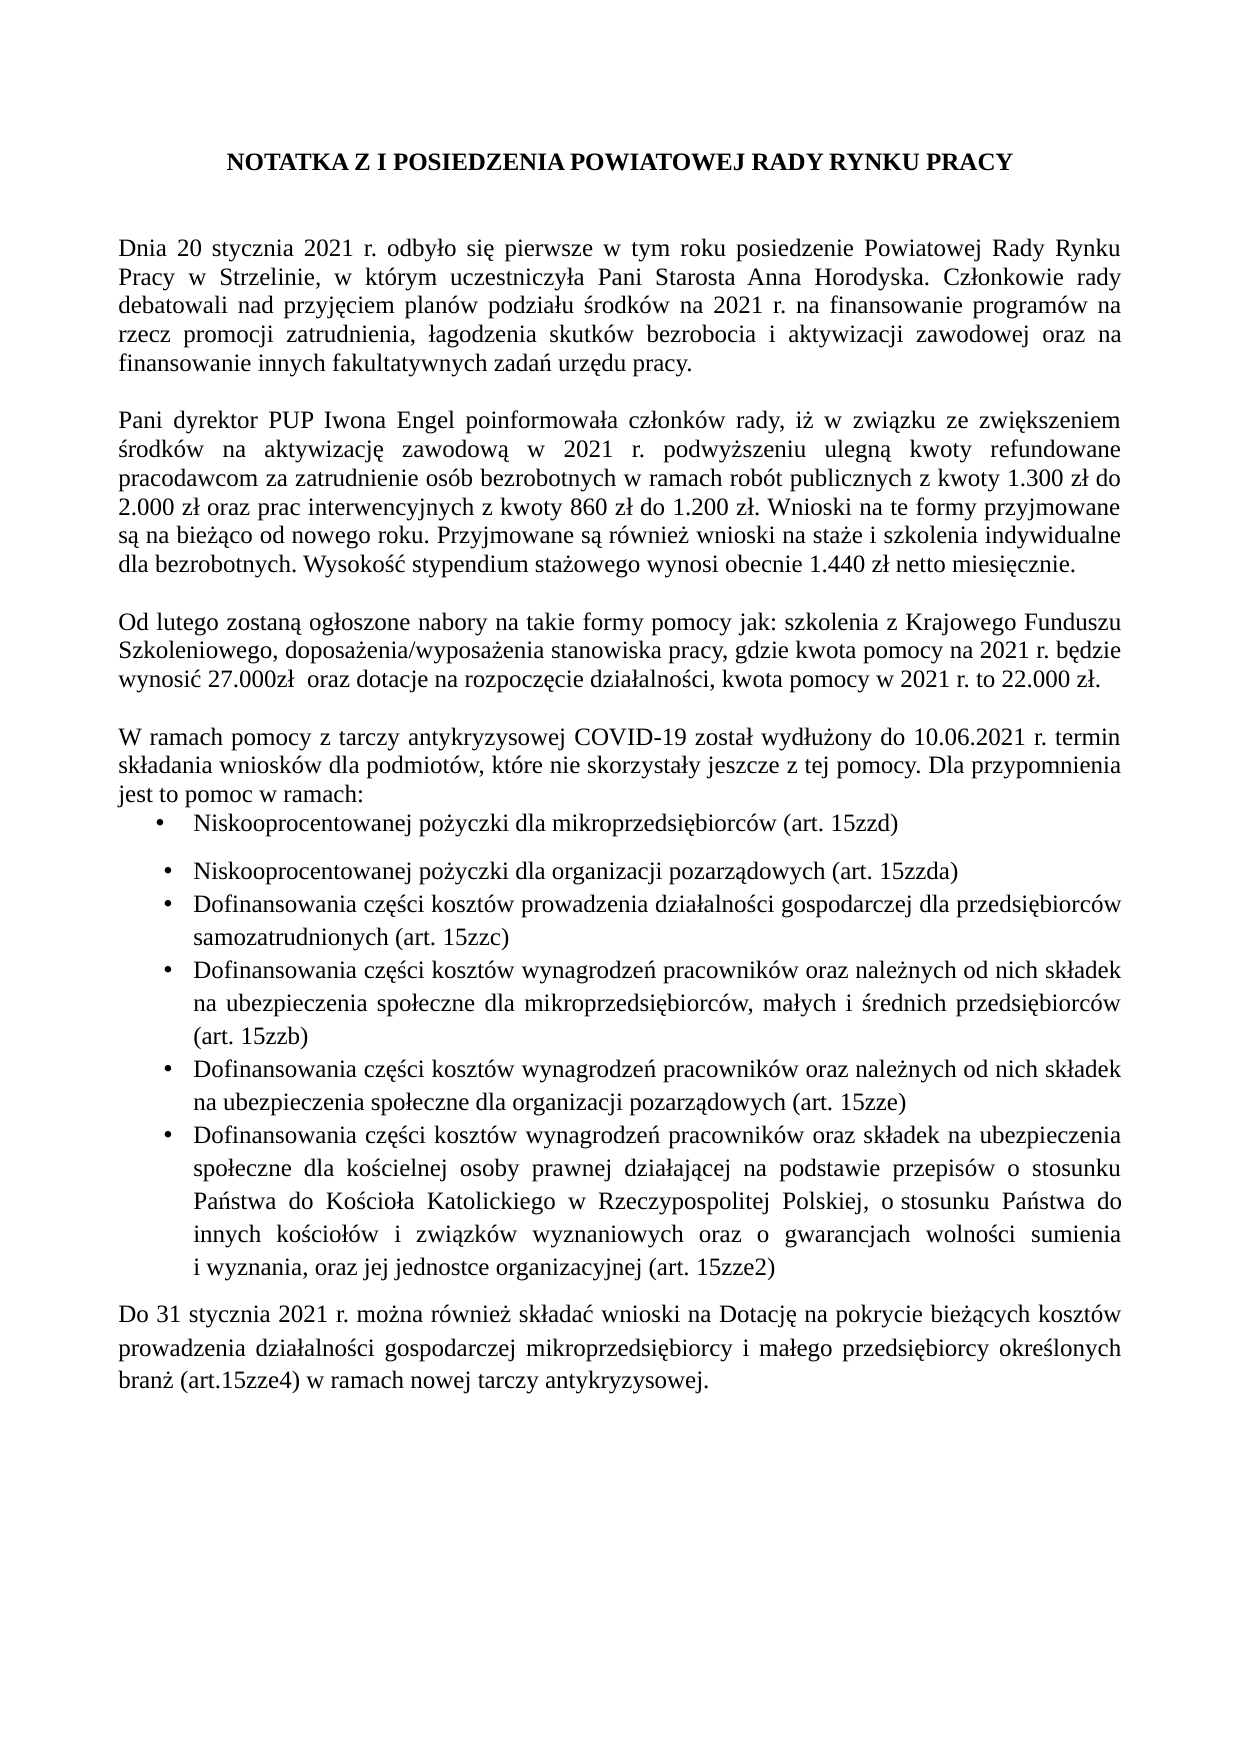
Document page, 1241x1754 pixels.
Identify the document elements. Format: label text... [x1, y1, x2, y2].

list Niskooprocentowanej pożyczki dla mikroprzedsiębiorców (art. 15zzd) [156, 808, 1122, 837]
list Dofinansowania części kosztów wynagrodzeń pracowników oraz należnych od nich składek na ubezpieczenia społeczne dla organizacji pozarządowych (art. 15zze) [164, 1054, 1122, 1116]
list Niskooprocentowanej pożyczki dla organizacji pozarządowych (art. 15zzda) [164, 856, 1122, 884]
text Od lutego zostaną ogłoszone nabory na takie formy pomocy jak: szkolenia z Krajowego Funduszu Szkoleniowego, doposażenia/wyposażenia stanowiska pracy, gdzie kwota pomocy na 2021 r. będzie wynosić 27.000zł oraz dotacje na rozpoczęcie działalności, kwota pomocy w 2021 r. to 22.000 zł. [118, 607, 1122, 693]
text Dnia 20 stycznia 2021 r. odbyło się pierwsze w tym roku posiedzenie Powiatowej Rady Rynku Pracy w Strzelinie, w którym uczestniczyła Pani Starosta Anna Horodyska. Członkowie rady debatowali nad przyjęciem planów podziału środków na 2021 r. na finansowanie programów na rzecz promocji zatrudnienia, łagodzenia skutków bezrobocia i aktywizacji zawodowej oraz na finansowanie innych fakultatywnych zadań urzędu pracy. [118, 233, 1122, 377]
text Pani dyrektor PUP Iwona Engel poinformowała członków rady, iż w związku ze zwiększeniem środków na aktywizację zawodową w 2021 r. podwyższeniu ulegną kwoty refundowane pracodawcom za zatrudnienie osób bezrobotnych w ramach robót publicznych z kwoty 1.300 zł do 2.000 zł oraz prac interwencyjnych z kwoty 860 zł do 1.200 zł. Wnioski na te formy przyjmowane są na bieżąco od nowego roku. Przyjmowane są również wnioski na staże i szkolenia indywidualne dla bezrobotnych. Wysokość stypendium stażowego wynosi obecnie 1.440 zł netto miesięcznie. [118, 406, 1122, 578]
list Dofinansowania części kosztów prowadzenia działalności gospodarczej dla przedsiębiorców samozatrudnionych (art. 15zzc) [164, 889, 1122, 951]
list Dofinansowania części kosztów wynagrodzeń pracowników oraz należnych od nich składek na ubezpieczenia społeczne dla mikroprzedsiębiorców, małych i średnich przedsiębiorców (art. 15zzb) [164, 955, 1122, 1049]
text W ramach pomocy z tarczy antykryzysowej COVID-19 został wydłużony do 10.06.2021 r. termin składania wniosków dla podmiotów, które nie skorzystały jeszcze z tej pomocy. Dla przypomnienia jest to pomoc w ramach: [118, 722, 1122, 808]
list Dofinansowania części kosztów wynagrodzeń pracowników oraz składek na ubezpieczenia społeczne dla kościelnej osoby prawnej działającej na podstawie przepisów o stosunku Państwa do Kościoła Katolickiego w Rzeczypospolitej Polskiej, o stosunku Państwa do innych kościołów i związków wyznaniowych oraz o gwarancjach wolności sumienia i wyznania, oraz jej jednostce organizacyjnej (art. 15zze2) [164, 1120, 1122, 1281]
text Do 31 stycznia 2021 r. można również składać wnioski na Dotację na pokrycie bieżących kosztów prowadzenia działalności gospodarczej mikroprzedsiębiorcy i małego przedsiębiorcy określonych branż (art.15zze4) w ramach nowej tarczy antykryzysowej. [118, 1299, 1122, 1394]
text NOTATKA Z I POSIEDZENIA POWIATOWEJ RADY RYNKU PRACY [118, 147, 1122, 176]
